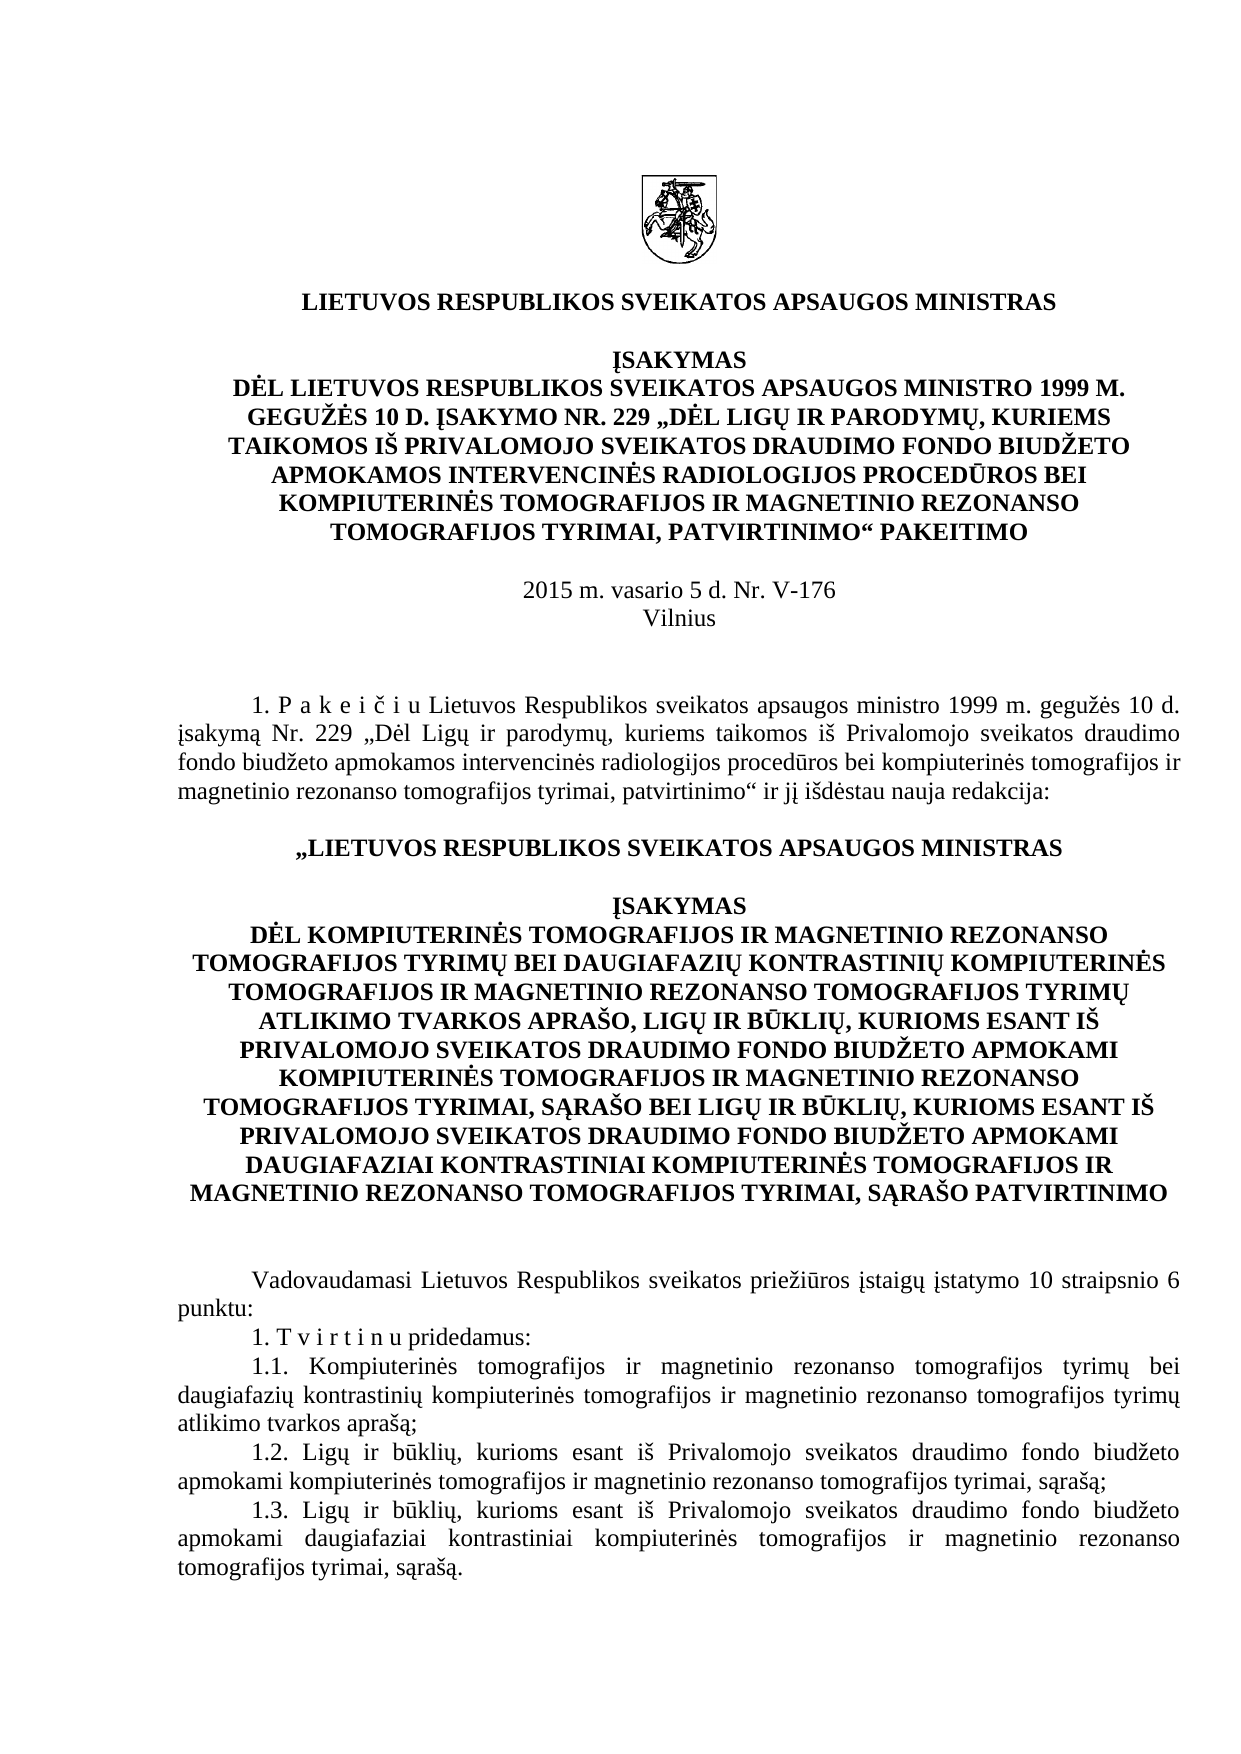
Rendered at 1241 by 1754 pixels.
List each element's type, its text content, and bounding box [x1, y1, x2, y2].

text „LIETUVOS RESPUBLIKOS SVEIKATOS APSAUGOS MINISTRAS [177, 833, 1181, 862]
text DĖL KOMPIUTERINĖS TOMOGRAFIJOS IR MAGNETINIO REZONANSO TOMOGRAFIJOS TYRIMŲ BEI DAUGIAFAZIŲ KONTRASTINIŲ KOMPIUTERINĖS TOMOGRAFIJOS IR MAGNETINIO REZONANSO TOMOGRAFIJOS TYRIMŲ ATLIKIMO TVARKOS APRAŠO, LIGŲ IR BŪKLIŲ, KURIOMS ESANT IŠ PRIVALOMOJO SVEIKATOS DRAUDIMO FONDO BIUDŽETO APMOKAMI KOMPIUTERINĖS TOMOGRAFIJOS IR MAGNETINIO REZONANSO TOMOGRAFIJOS TYRIMAI, SĄRAŠO BEI LIGŲ IR BŪKLIŲ, KURIOMS ESANT IŠ PRIVALOMOJO SVEIKATOS DRAUDIMO FONDO BIUDŽETO APMOKAMI DAUGIAFAZIAI KONTRASTINIAI KOMPIUTERINĖS TOMOGRAFIJOS IR MAGNETINIO REZONANSO TOMOGRAFIJOS TYRIMAI, SĄRAŠO PATVIRTINIMO [177, 920, 1181, 1207]
text 1.2. Ligų ir būklių, kurioms esant iš Privalomojo sveikatos draudimo fondo biudžeto apmokami kompiuterinės tomografijos ir magnetinio rezonanso tomografijos tyrimai, sąrašą; [177, 1437, 1181, 1495]
text Vilnius [177, 603, 1181, 632]
text 1. T v i r t i n u pridedamus: [177, 1322, 1181, 1351]
text DĖL LIETUVOS RESPUBLIKOS SVEIKATOS APSAUGOS MINISTRO 1999 M. GEGUŽĖS 10 D. ĮSAKYMO NR. 229 „DĖL LIGŲ IR PARODYMŲ, KURIEMS TAIKOMOS IŠ PRIVALOMOJO SVEIKATOS DRAUDIMO FONDO BIUDŽETO APMOKAMOS INTERVENCINĖS RADIOLOGIJOS PROCEDŪROS BEI KOMPIUTERINĖS TOMOGRAFIJOS IR MAGNETINIO REZONANSO TOMOGRAFIJOS TYRIMAI, PATVIRTINIMO“ PAKEITIMO [177, 373, 1181, 546]
text LIETUVOS RESPUBLIKOS SVEIKATOS APSAUGOS MINISTRAS [177, 287, 1181, 316]
text ĮSAKYMAS [177, 345, 1181, 373]
text 1.3. Ligų ir būklių, kurioms esant iš Privalomojo sveikatos draudimo fondo biudžeto apmokami daugiafaziai kontrastiniai kompiuterinės tomografijos ir magnetinio rezonanso tomografijos tyrimai, sąrašą. [177, 1495, 1181, 1581]
text ĮSAKYMAS [177, 891, 1181, 920]
text 1.1. Kompiuterinės tomografijos ir magnetinio rezonanso tomografijos tyrimų bei daugiafazių kontrastinių kompiuterinės tomografijos ir magnetinio rezonanso tomografijos tyrimų atlikimo tvarkos aprašą; [177, 1351, 1181, 1437]
text Vadovaudamasi Lietuvos Respublikos sveikatos priežiūros įstaigų įstatymo 10 straipsnio 6 punktu: [177, 1265, 1181, 1322]
text 2015 m. vasario 5 d. Nr. V-176 [177, 575, 1181, 603]
text 1. P a k e i č i u Lietuvos Respublikos sveikatos apsaugos ministro 1999 m. gegužės 10 d. įsakymą Nr. 229 „Dėl Ligų ir parodymų, kuriems taikomos iš Privalomojo sveikatos draudimo fondo biudžeto apmokamos intervencinės radiologijos procedūros bei kompiuterinės tomografijos ir magnetinio rezonanso tomografijos tyrimai, patvirtinimo“ ir jį išdėstau nauja redakcija: [177, 690, 1181, 805]
